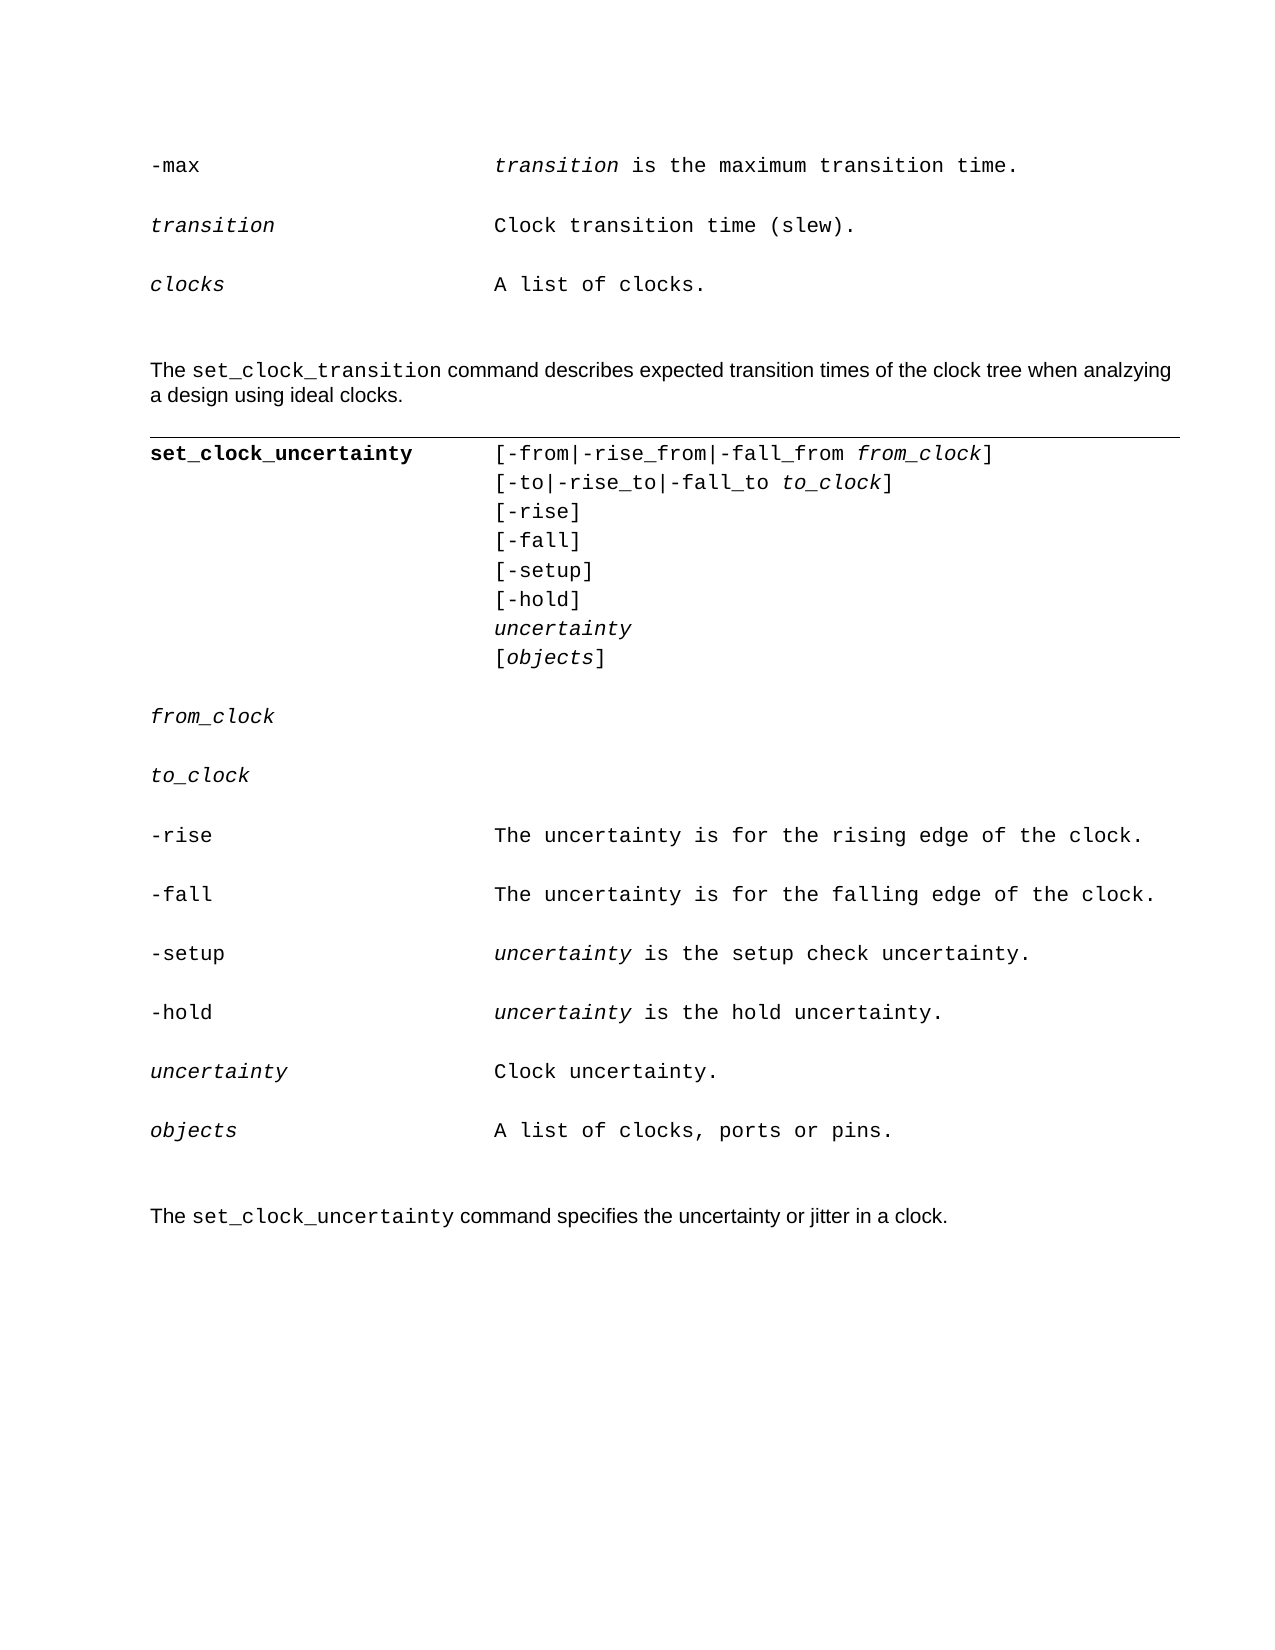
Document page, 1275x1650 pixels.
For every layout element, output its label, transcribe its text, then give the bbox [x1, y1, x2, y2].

table_cell transition [150, 209, 494, 268]
table_cell clocks [150, 268, 494, 327]
text The set_clock_uncertainty command specifies the uncertainty or jitter in a clock. [150, 1204, 1180, 1230]
table_cell [494, 760, 1180, 819]
table_cell from_clock [150, 701, 494, 760]
table_cell to_clock [150, 760, 494, 819]
table_header [-from|-rise_from|-fall_from from_clock] [-to|-rise_to|-fall_to to_clock] [-rise] [-fall] [-setup] [-hold] uncertainty [objects] [494, 438, 1180, 701]
table_cell -setup [150, 938, 494, 997]
table_cell A list of clocks. [494, 268, 1180, 327]
table_cell The uncertainty is for the falling edge of the clock. [494, 878, 1180, 937]
table_cell Clock uncertainty. [494, 1056, 1180, 1115]
table_cell -fall [150, 878, 494, 937]
table_cell -rise [150, 819, 494, 878]
table_cell uncertainty is the hold uncertainty. [494, 997, 1180, 1056]
table_cell Clock transition time (slew). [494, 209, 1180, 268]
table_cell transition is the maximum transition time. [494, 150, 1180, 209]
table_header set_clock_uncertainty [150, 438, 494, 701]
table_cell -max [150, 150, 494, 209]
text The set_clock_transition command describes expected transition times of the clock tree when analzying a design using ideal clocks. [150, 357, 1180, 407]
table_cell [494, 701, 1180, 760]
table_cell -hold [150, 997, 494, 1056]
table_cell objects [150, 1115, 494, 1174]
table_cell uncertainty is the setup check uncertainty. [494, 938, 1180, 997]
table_cell The uncertainty is for the rising edge of the clock. [494, 819, 1180, 878]
table_cell uncertainty [150, 1056, 494, 1115]
table_cell A list of clocks, ports or pins. [494, 1115, 1180, 1174]
